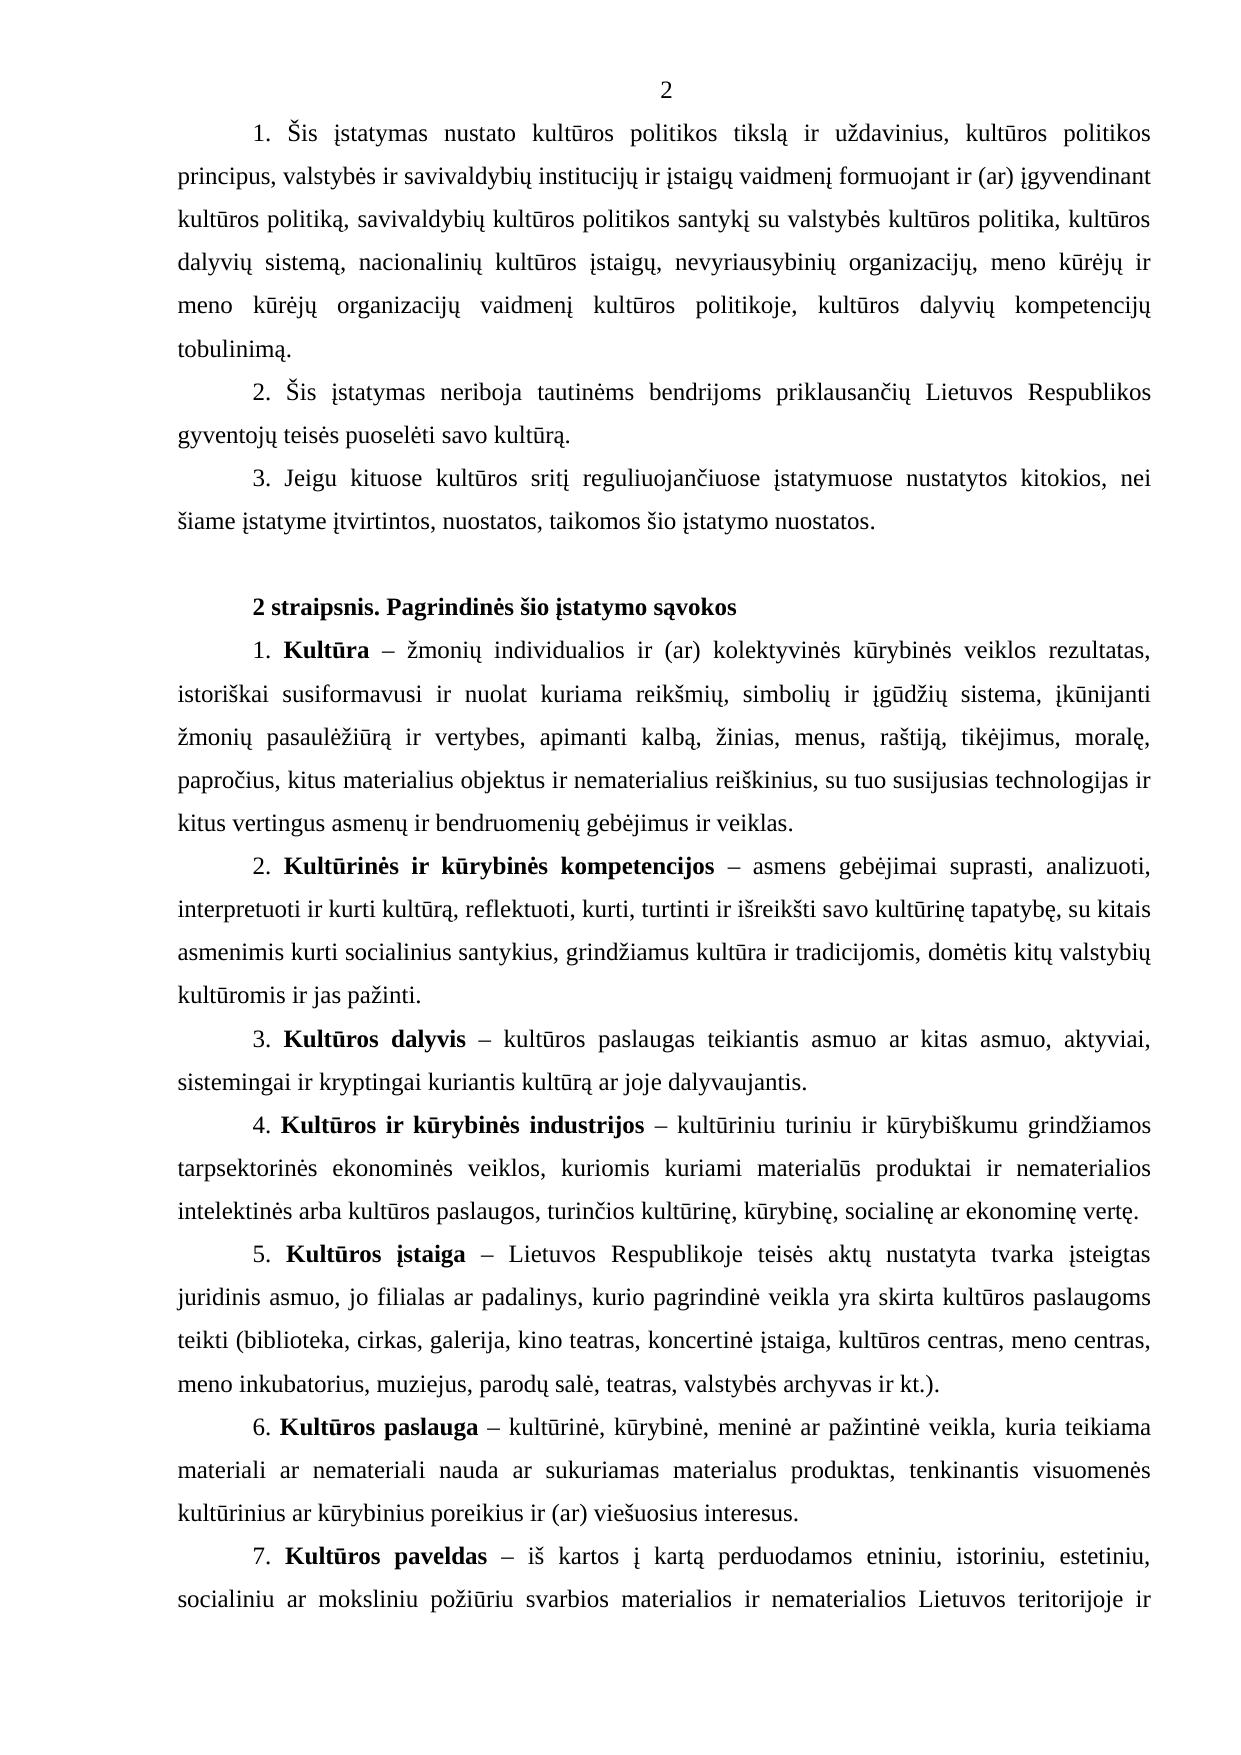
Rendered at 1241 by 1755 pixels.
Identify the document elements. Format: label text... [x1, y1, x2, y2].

text 5. Kultūros įstaiga – Lietuvos Respublikoje teisės aktų nustatyta tvarka įsteigtas juridinis asmuo, jo filialas ar padalinys, kurio pagrindinė veikla yra skirta kultūros paslaugoms teikti (biblioteka, cirkas, galerija, kino teatras, koncertinė įstaiga, kultūros centras, meno centras, meno inkubatorius, muziejus, parodų salė, teatras, valstybės archyvas ir kt.). [177, 1239, 1152, 1397]
text 7. Kultūros paveldas – iš kartos į kartą perduodamos etniniu, istoriniu, estetiniu, socialiniu ar moksliniu požiūriu svarbios materialios ir nematerialios Lietuvos teritorijoje ir [177, 1541, 1152, 1613]
text 6. Kultūros paslauga – kultūrinė, kūrybinė, meninė ar pažintinė veikla, kuria teikiama materiali ar nemateriali nauda ar sukuriamas materialus produktas, tenkinantis visuomenės kultūrinius ar kūrybinius poreikius ir (ar) viešuosius interesus. [177, 1412, 1152, 1527]
text 2. Kultūrinės ir kūrybinės kompetencijos – asmens gebėjimai suprasti, analizuoti, interpretuoti ir kurti kultūrą, reflektuoti, kurti, turtinti ir išreikšti savo kultūrinę tapatybę, su kitais asmenimis kurti socialinius santykius, grindžiamus kultūra ir tradicijomis, domėtis kitų valstybių kultūromis ir jas pažinti. [177, 851, 1152, 1009]
text 1. Šis įstatymas nustato kultūros politikos tikslą ir uždavinius, kultūros politikos principus, valstybės ir savivaldybių institucijų ir įstaigų vaidmenį formuojant ir (ar) įgyvendinant kultūros politiką, savivaldybių kultūros politikos santykį su valstybės kultūros politika, kultūros dalyvių sistemą, nacionalinių kultūros įstaigų, nevyriausybinių organizacijų, meno kūrėjų ir meno kūrėjų organizacijų vaidmenį kultūros politikoje, kultūros dalyvių kompetencijų tobulinimą. [177, 118, 1152, 362]
text 3. Kultūros dalyvis – kultūros paslaugas teikiantis asmuo ar kitas asmuo, aktyviai, sistemingai ir kryptingai kuriantis kultūrą ar joje dalyvaujantis. [177, 1024, 1152, 1096]
text 2. Šis įstatymas neriboja tautinėms bendrijoms priklausančių Lietuvos Respublikos gyventojų teisės puoselėti savo kultūrą. [177, 377, 1152, 449]
text 4. Kultūros ir kūrybinės industrijos – kultūriniu turiniu ir kūrybiškumu grindžiamos tarpsektorinės ekonominės veiklos, kuriomis kuriami materialūs produktai ir nematerialios intelektinės arba kultūros paslaugos, turinčios kultūrinę, kūrybinę, socialinę ar ekonominę vertę. [177, 1110, 1152, 1225]
text 3. Jeigu kituose kultūros sritį reguliuojančiuose įstatymuose nustatytos kitokios, nei šiame įstatyme įtvirtintos, nuostatos, taikomos šio įstatymo nuostatos. [177, 463, 1152, 535]
text 2 straipsnis. Pagrindinės šio įstatymo sąvokos [177, 592, 1152, 621]
text 1. Kultūra – žmonių individualios ir (ar) kolektyvinės kūrybinės veiklos rezultatas, istoriškai susiformavusi ir nuolat kuriama reikšmių, simbolių ir įgūdžių sistema, įkūnijanti žmonių pasaulėžiūrą ir vertybes, apimanti kalbą, žinias, menus, raštiją, tikėjimus, moralę, papročius, kitus materialius objektus ir nematerialius reiškinius, su tuo susijusias technologijas ir kitus vertingus asmenų ir bendruomenių gebėjimus ir veiklas. [177, 636, 1152, 837]
